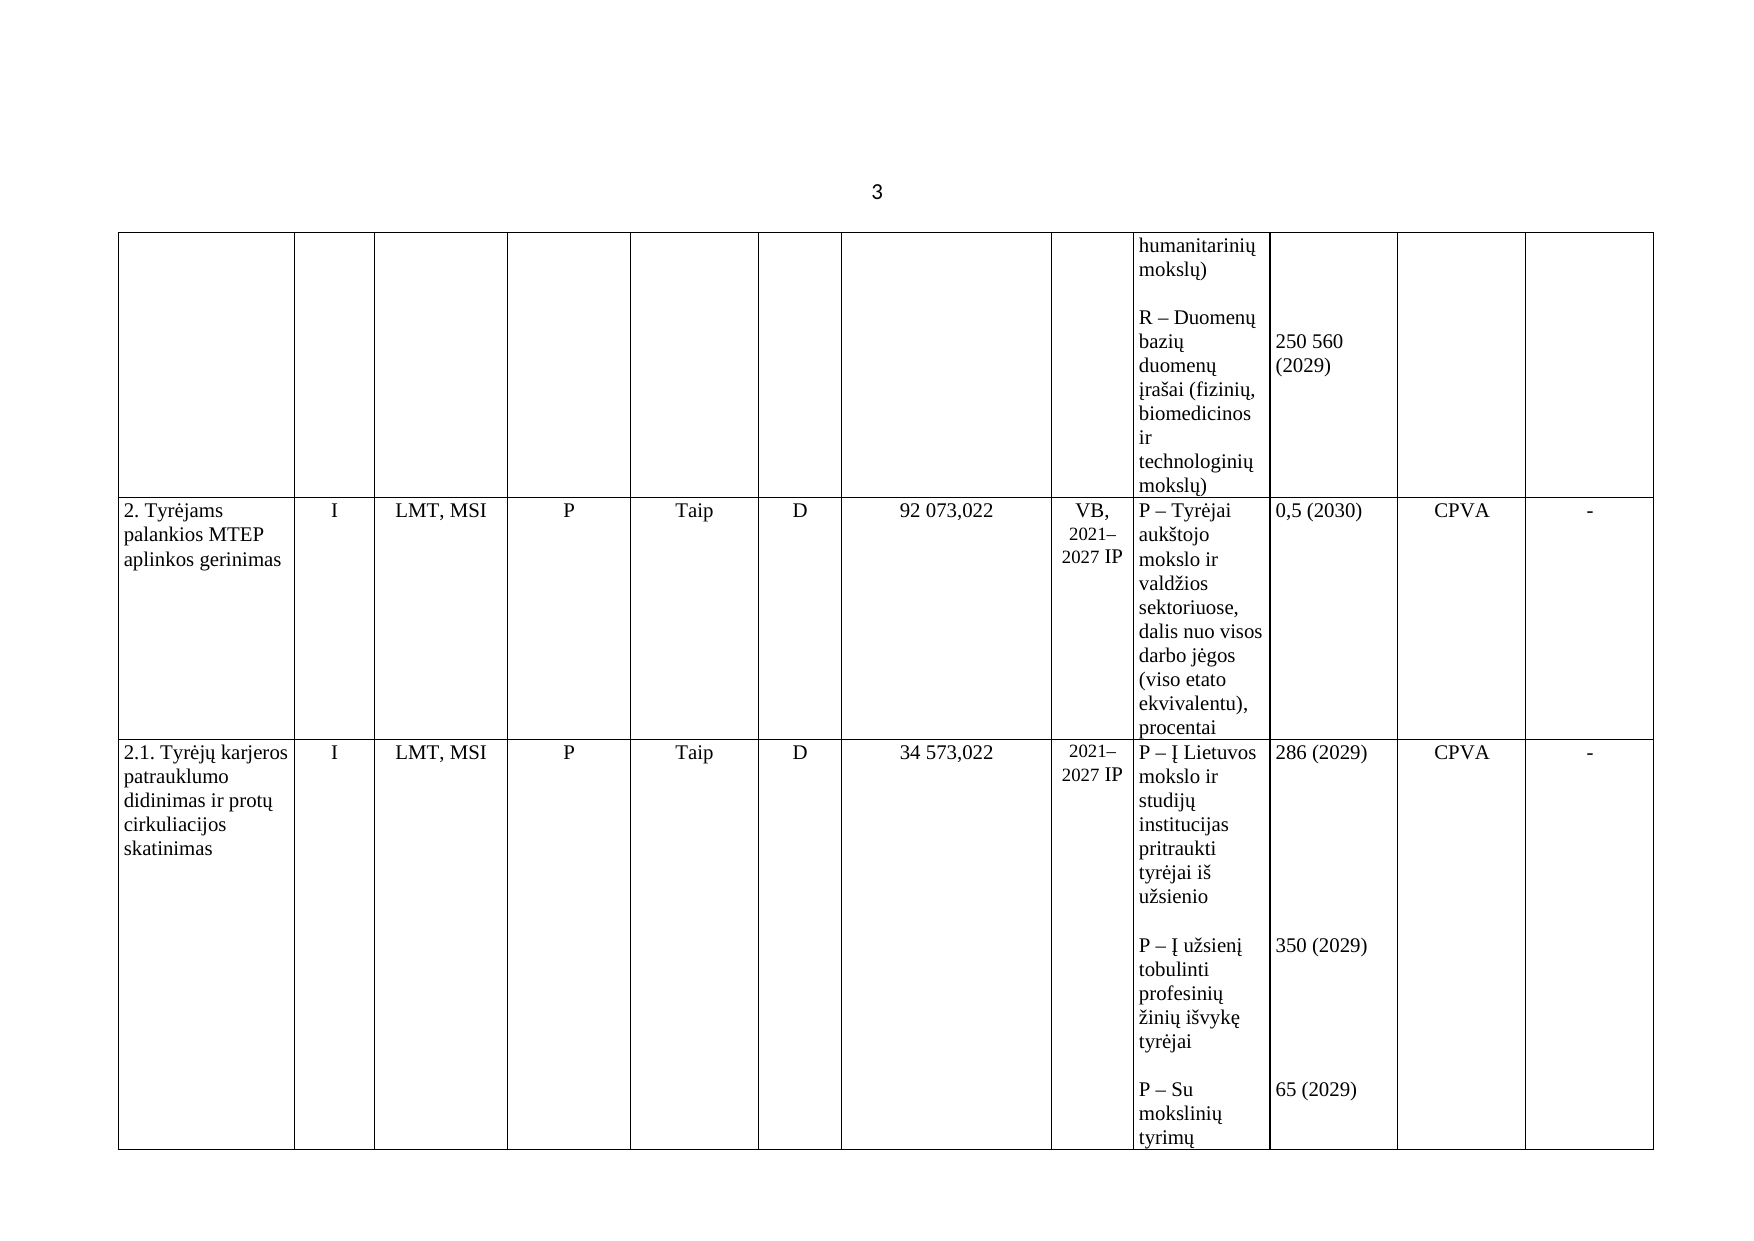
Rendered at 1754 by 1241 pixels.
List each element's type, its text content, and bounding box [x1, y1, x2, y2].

table_cell 2.1. Tyrėjų karjeros patrauklumo didinimas ir protų cirkuliacijos skatinimas [119, 740, 294, 1149]
table_cell 286 (2029) 350 (2029) 65 (2029) [1271, 740, 1397, 1149]
table_cell [1398, 233, 1525, 497]
table_cell I [295, 740, 374, 1149]
table_cell [119, 233, 294, 497]
table_cell CPVA [1398, 740, 1525, 1149]
table_cell [375, 233, 507, 497]
table_cell 250 560 (2029) [1271, 233, 1397, 497]
table_cell LMT, MSI [375, 498, 507, 739]
table_cell [759, 233, 841, 497]
table_cell humanitarinių mokslų) R – Duomenų bazių duomenų įrašai (fizinių, biomedicinos ir technologinių mokslų) [1134, 233, 1269, 497]
table_cell 0,5 (2030) [1271, 498, 1397, 739]
table_cell D [759, 740, 841, 1149]
table_cell [508, 233, 630, 497]
table_cell [295, 233, 374, 497]
table_cell 92 073,022 [842, 498, 1051, 739]
table_cell P [508, 498, 630, 739]
table_cell - [1526, 233, 1653, 497]
table_cell - [1526, 498, 1653, 739]
table_cell CPVA [1398, 498, 1525, 739]
table_cell [1052, 233, 1133, 497]
table_cell I [295, 498, 374, 739]
table_cell D [759, 498, 841, 739]
table_cell VB, 2021–2027 IP [1052, 498, 1133, 739]
table_cell [631, 233, 758, 497]
table_cell 2. Tyrėjams palankios MTEP aplinkos gerinimas [119, 498, 294, 739]
table_cell Taip [631, 498, 758, 739]
table_cell P [508, 740, 630, 1149]
table_cell [842, 233, 1051, 497]
table_cell 34 573,022 [842, 740, 1051, 1149]
table_cell LMT, MSI [375, 740, 507, 1149]
table_cell P – Į Lietuvos mokslo ir studijų institucijas pritraukti tyrėjai iš užsienio P – Į užsienį tobulinti profesinių žinių išvykę tyrėjai P – Su mokslinių tyrimų [1134, 740, 1269, 1149]
table_cell - [1526, 740, 1653, 1149]
table_cell Taip [631, 740, 758, 1149]
table_cell P – Tyrėjai aukštojo mokslo ir valdžios sektoriuose, dalis nuo visos darbo jėgos (viso etato ekvivalentu), procentai [1134, 498, 1269, 739]
table_cell 2021–2027 IP [1052, 740, 1133, 1149]
